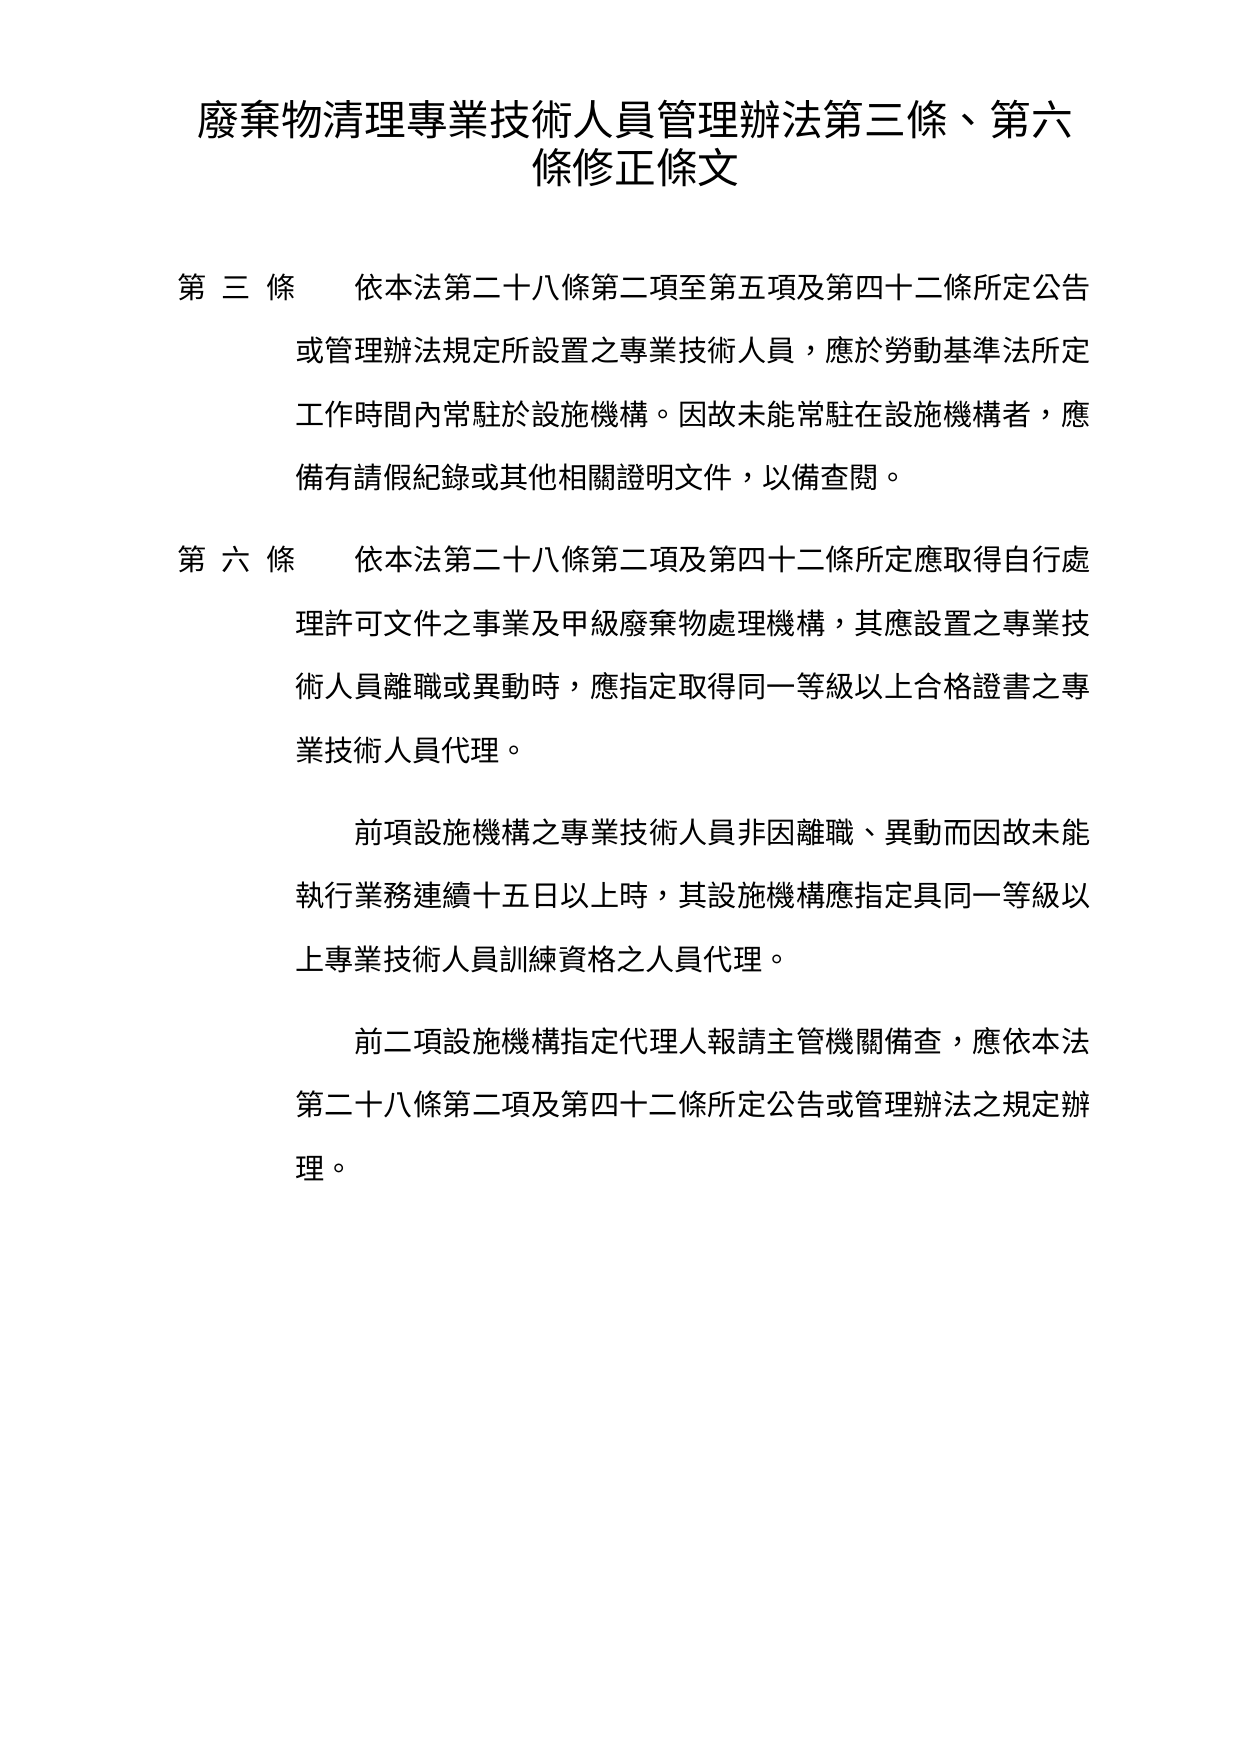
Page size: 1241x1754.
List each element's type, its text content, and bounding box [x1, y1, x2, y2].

text 前項設施機構之專業技術人員非因離職、異動而因故未能執行業務連續十五日以上時，其設施機構應指定具同一等級以上專業技術人員訓練資格之人員代理。 [295, 809, 1092, 978]
text 廢棄物清理專業技術人員管理辦法第三條、第六條修正條文 [177, 97, 1092, 193]
text 前二項設施機構指定代理人報請主管機關備查，應依本法第二十八條第二項及第四十二條所定公告或管理辦法之規定辦理。 [295, 1018, 1092, 1187]
text 第 三 條 依本法第二十八條第二項至第五項及第四十二條所定公告或管理辦法規定所設置之專業技術人員，應於勞動基準法所定工作時間內常駐於設施機構。因故未能常駐在設施機構者，應備有請假紀錄或其他相關證明文件，以備查閱。 [177, 264, 1092, 497]
text 第 六 條 依本法第二十八條第二項及第四十二條所定應取得自行處理許可文件之事業及甲級廢棄物處理機構，其應設置之專業技術人員離職或異動時，應指定取得同一等級以上合格證書之專業技術人員代理。 [177, 537, 1092, 769]
